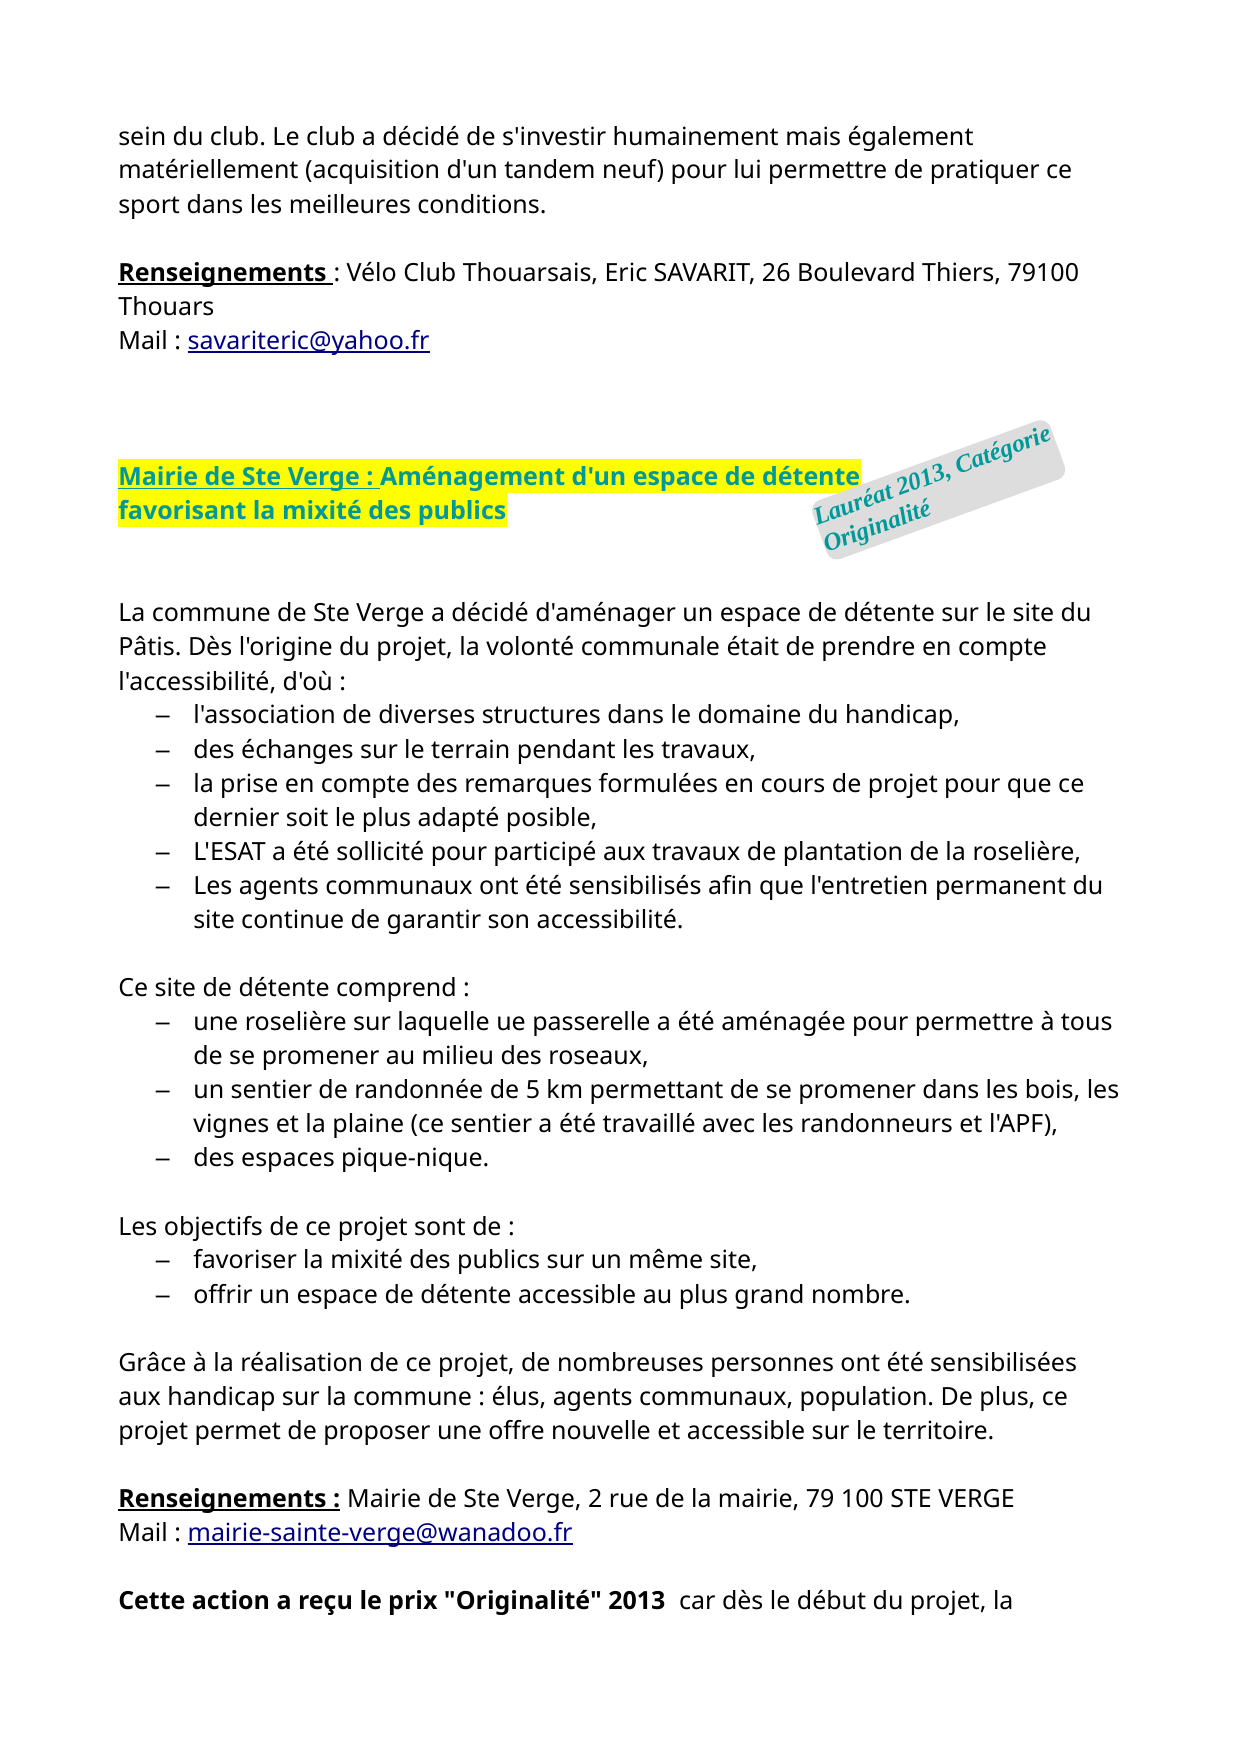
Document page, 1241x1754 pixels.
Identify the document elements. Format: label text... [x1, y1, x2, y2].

text favorisant la mixité des publics [118, 493, 835, 527]
text Mail : savariteric@yahoo.fr [118, 322, 1122, 357]
text sein du club. Le club a décidé de s'investir humainement mais également matériellement (acquisition d'un tandem neuf) pour lui permettre de pratiquer ce sport dans les meilleures conditions. [118, 118, 1122, 220]
text Renseignements : Vélo Club Thouarsais, Eric SAVARIT, 26 Boulevard Thiers, 79100 Thouars [118, 254, 1122, 322]
list l'association de diverses structures dans le domaine du handicap, [156, 697, 1122, 731]
list des échanges sur le terrain pendant les travaux, [156, 731, 1122, 765]
list la prise en compte des remarques formulées en cours de projet pour que ce dernier soit le plus adapté posible, [156, 765, 1122, 833]
text Mairie de Ste Verge : Aménagement d'un espace de détente [1025, 459, 1122, 493]
list des espaces pique-nique. [156, 1140, 1122, 1174]
text Ce site de détente comprend : [118, 970, 1122, 1004]
text Grâce à la réalisation de ce projet, de nombreuses personnes ont été sensibilisées aux handicap sur la commune : élus, agents communaux, population. De plus, ce projet permet de proposer une offre nouvelle et accessible sur le territoire. [118, 1344, 1122, 1447]
list Les agents communaux ont été sensibilisés afin que l'entretien permanent du site continue de garantir son accessibilité. [156, 867, 1122, 936]
list offrir un espace de détente accessible au plus grand nombre. [156, 1276, 1122, 1310]
text La commune de Ste Verge a décidé d'aménager un espace de détente sur le site du Pâtis. Dès l'origine du projet, la volonté communale était de prendre en compte l'accessibilité, d'où : [118, 595, 1122, 697]
text Renseignements : Mairie de Ste Verge, 2 rue de la mairie, 79 100 STE VERGE [118, 1481, 1122, 1515]
text Cette action a reçu le prix "Originalité" 2013 car dès le début du projet, la [118, 1583, 1122, 1617]
list L'ESAT a été sollicité pour participé aux travaux de plantation de la roselière, [156, 833, 1122, 867]
list favoriser la mixité des publics sur un même site, [156, 1242, 1122, 1276]
text Mairie de Ste Verge : Aménagement d'un espace de détente [118, 459, 929, 493]
text favorisant la mixité des publics [931, 493, 1122, 527]
list une roselière sur laquelle ue passerelle a été aménagée pour permettre à tous de se promener au milieu des roseaux, [156, 1004, 1122, 1072]
text Les objectifs de ce projet sont de : [118, 1208, 1122, 1242]
list un sentier de randonnée de 5 km permettant de se promener dans les bois, les vignes et la plaine (ce sentier a été travaillé avec les randonneurs et l'APF), [156, 1072, 1122, 1140]
text Mail : mairie-sainte-verge@wanadoo.fr [118, 1515, 1122, 1549]
